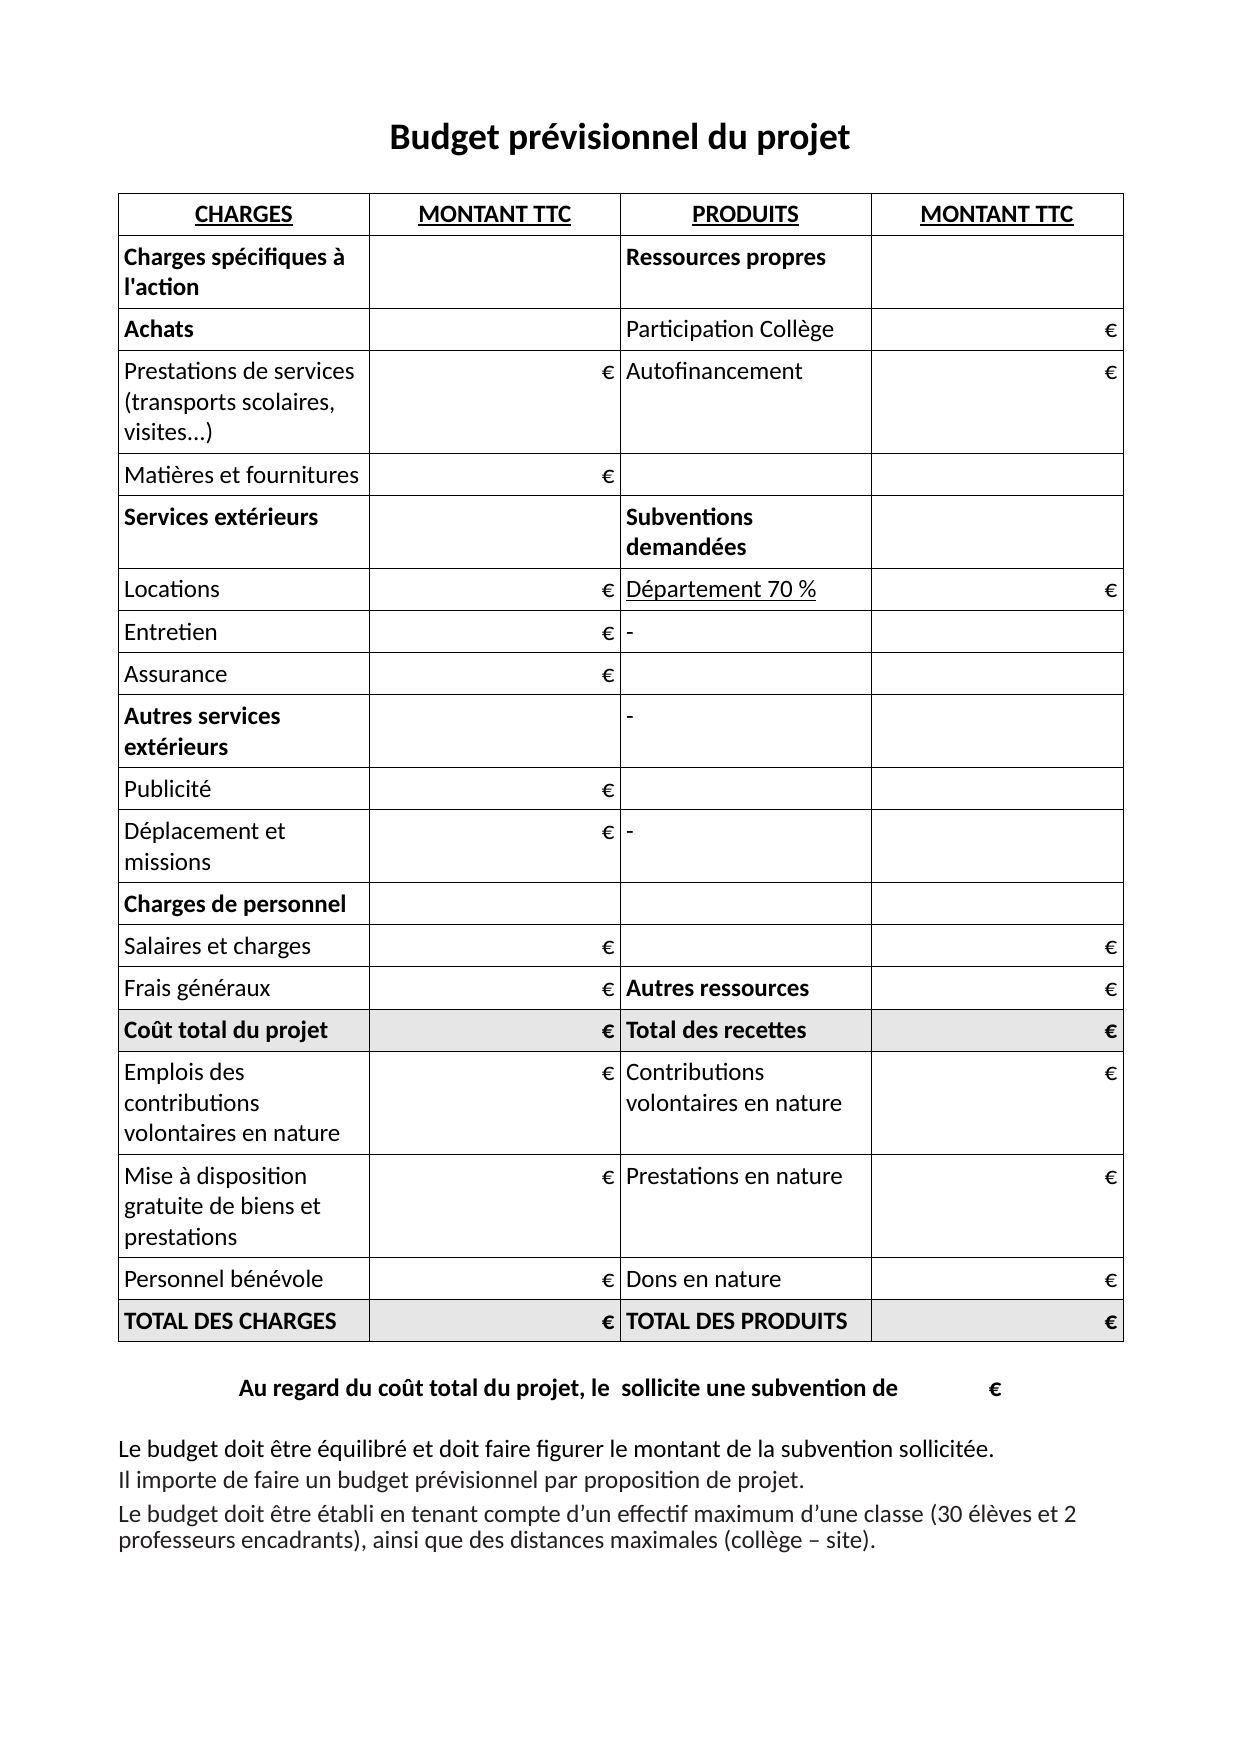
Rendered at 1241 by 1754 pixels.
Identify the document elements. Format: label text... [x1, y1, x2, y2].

table_cell [621, 883, 871, 924]
table_cell Publicité [119, 768, 369, 809]
table_cell Emplois des contributions volontaires en nature [119, 1052, 369, 1154]
table_cell € [370, 1300, 620, 1341]
table_header CHARGES [119, 194, 369, 235]
table_cell [872, 236, 1123, 307]
table_cell [621, 653, 871, 694]
table_cell € [872, 1052, 1123, 1154]
table_cell € [872, 967, 1123, 1008]
table_cell Autofinancement [621, 351, 871, 453]
text Le budget doit être établi en tenant compte d’un effectif maximum d’une classe (30 élèves et 2 professeurs encadrants), ainsi que des distances maximales (collège – site). [118, 1498, 1122, 1555]
table_cell € [370, 1155, 620, 1257]
table_cell Assurance [119, 653, 369, 694]
table_cell € [872, 1258, 1123, 1299]
table_cell - [621, 695, 871, 767]
table_cell TOTAL DES PRODUITS [621, 1300, 871, 1341]
table_header MONTANT TTC [872, 194, 1123, 235]
table_header PRODUITS [621, 194, 871, 235]
table_cell - [621, 611, 871, 652]
table_cell € [872, 925, 1123, 966]
table_cell Prestations en nature [621, 1155, 871, 1257]
table_cell € [370, 611, 620, 652]
table_cell [872, 496, 1123, 568]
table_cell € [370, 1052, 620, 1154]
table_cell € [370, 454, 620, 495]
table_cell Autres services extérieurs [119, 695, 369, 767]
table_cell [872, 454, 1123, 495]
table_cell € [370, 1258, 620, 1299]
table_cell € [370, 653, 620, 694]
table_cell Salaires et charges [119, 925, 369, 966]
table_cell [621, 925, 871, 966]
table_cell [872, 611, 1123, 652]
table_cell Total des recettes [621, 1010, 871, 1051]
table_cell Prestations de services (transports scolaires, visites...) [119, 351, 369, 453]
table_cell € [370, 810, 620, 882]
table_cell Charges spécifiques à l'action [119, 236, 369, 307]
table_cell [370, 236, 620, 307]
text Au regard du coût total du projet, le sollicite une subvention de € [118, 1372, 1122, 1403]
table_cell Frais généraux [119, 967, 369, 1008]
table_cell [370, 496, 620, 568]
table_cell TOTAL DES CHARGES [119, 1300, 369, 1341]
table_cell Contributions volontaires en nature [621, 1052, 871, 1154]
table_cell Matières et fournitures [119, 454, 369, 495]
table_cell [872, 810, 1123, 882]
table_cell Charges de personnel [119, 883, 369, 924]
table_cell [872, 883, 1123, 924]
table_cell [370, 883, 620, 924]
table_cell Entretien [119, 611, 369, 652]
table_cell Département 70 % [621, 569, 871, 610]
table_cell Dons en nature [621, 1258, 871, 1299]
table_cell [370, 695, 620, 767]
table_cell € [872, 1010, 1123, 1051]
table_cell [872, 695, 1123, 767]
table_header MONTANT TTC [370, 194, 620, 235]
table_cell Mise à disposition gratuite de biens et prestations [119, 1155, 369, 1257]
table_cell € [872, 569, 1123, 610]
table_cell Achats [119, 309, 369, 349]
table_cell € [872, 309, 1123, 349]
table_cell Coût total du projet [119, 1010, 369, 1051]
table_cell [872, 768, 1123, 809]
table_cell € [370, 967, 620, 1008]
table_cell Déplacement et missions [119, 810, 369, 882]
table_cell Personnel bénévole [119, 1258, 369, 1299]
table_cell [621, 768, 871, 809]
table_cell [621, 454, 871, 495]
table_cell Autres ressources [621, 967, 871, 1008]
table_cell € [872, 1300, 1123, 1341]
table_cell € [872, 1155, 1123, 1257]
table_cell Subventions demandées [621, 496, 871, 568]
table_cell Services extérieurs [119, 496, 369, 568]
text Le budget doit être équilibré et doit faire figurer le montant de la subvention sollicitée. [118, 1433, 1122, 1464]
table_cell [872, 653, 1123, 694]
text Il importe de faire un budget prévisionnel par proposition de projet. [118, 1464, 1122, 1494]
table_cell € [370, 768, 620, 809]
table_cell Ressources propres [621, 236, 871, 307]
table_cell [370, 309, 620, 349]
subtitle Budget prévisionnel du projet [120, 99, 1120, 162]
table_cell Participation Collège [621, 309, 871, 349]
table_cell - [621, 810, 871, 882]
table_cell € [370, 351, 620, 453]
table_cell € [370, 925, 620, 966]
table_cell € [370, 1010, 620, 1051]
table_cell € [872, 351, 1123, 453]
table_cell € [370, 569, 620, 610]
table_cell Locations [119, 569, 369, 610]
